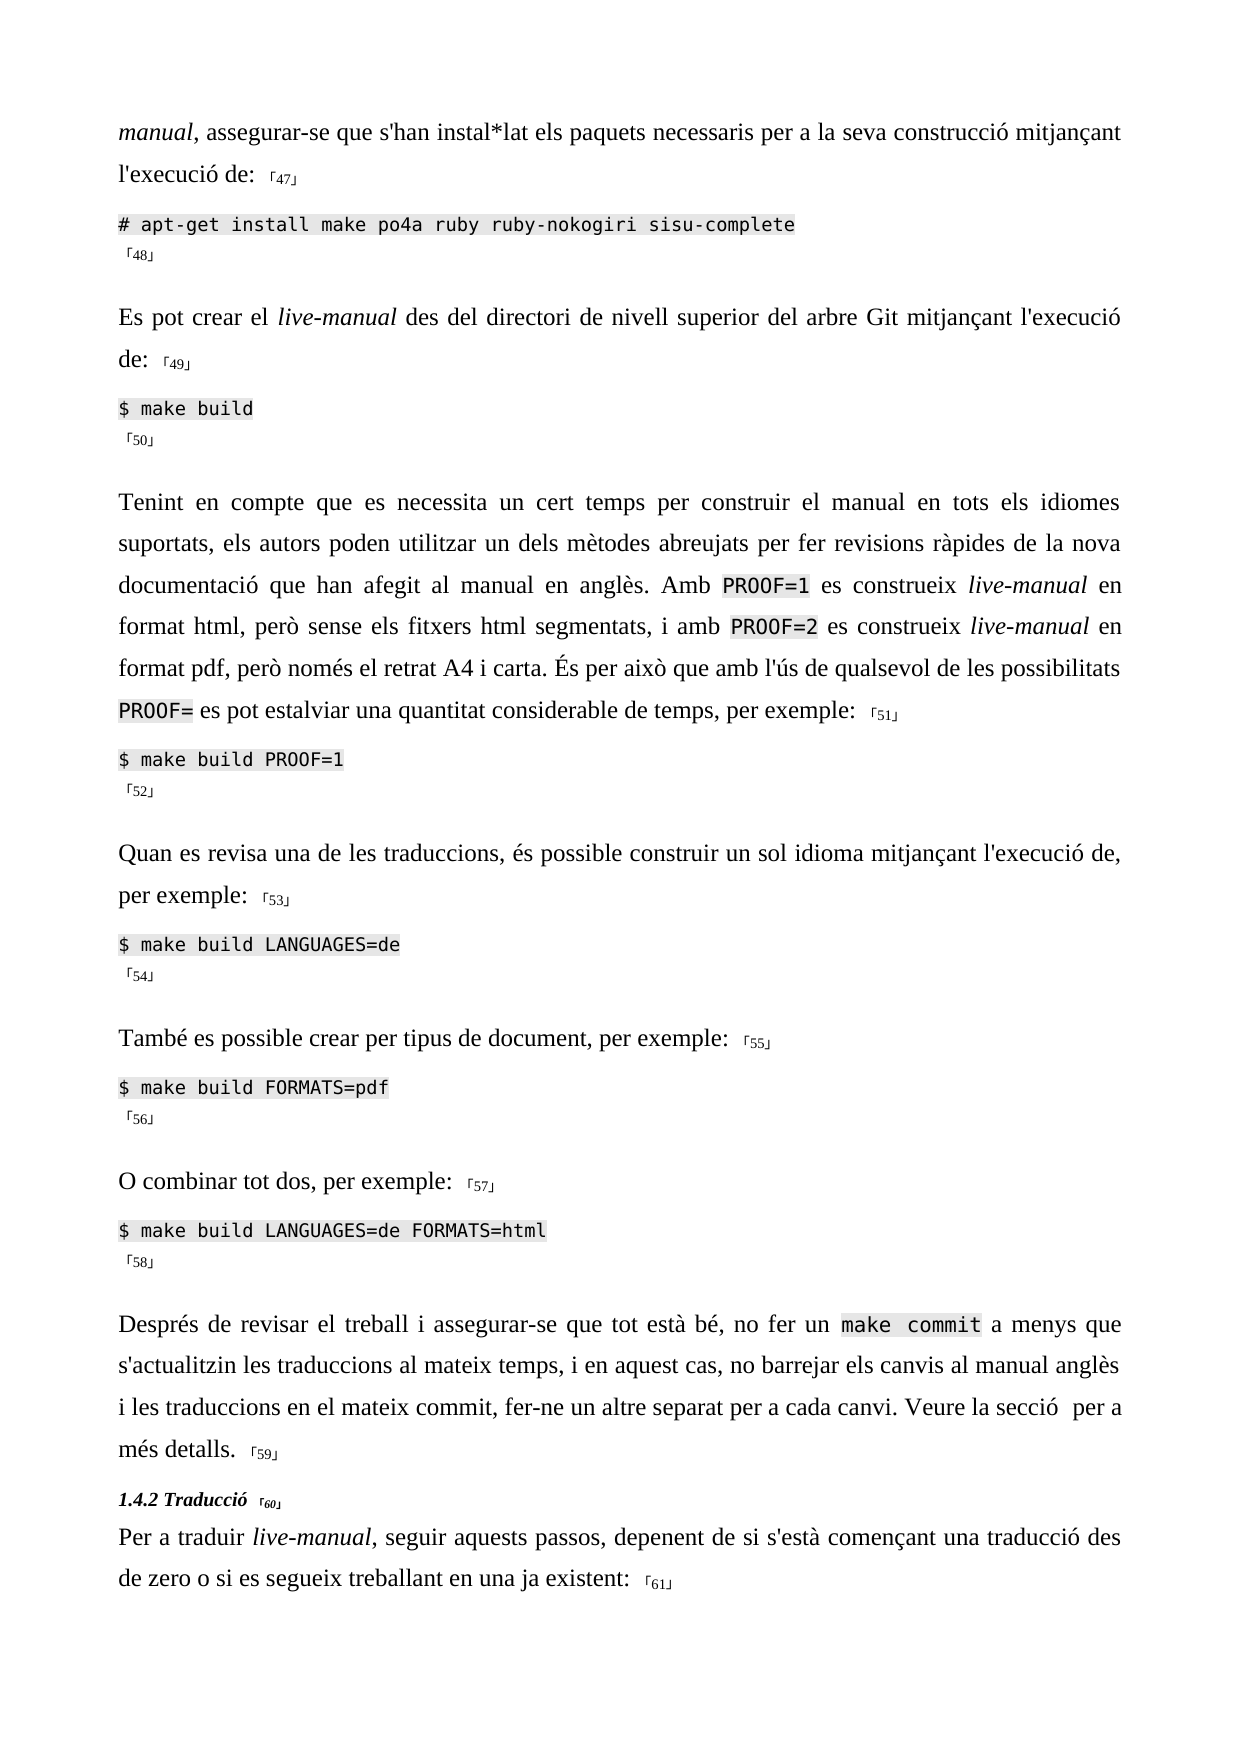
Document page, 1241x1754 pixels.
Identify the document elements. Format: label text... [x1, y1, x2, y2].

text $ make build FORMATS=pdf [389, 1077, 1122, 1099]
subtitle 1.4.2 Traducció 「60」 [118, 1488, 1122, 1511]
text 「52」 [118, 771, 1122, 799]
text $ make build LANGUAGES=de [400, 934, 1122, 956]
text Quan es revisa una de les traduccions, és possible construir un sol idioma mitjançant l'execució de, per exemple: 「53」 [118, 839, 1122, 908]
text 「58」 [118, 1242, 1122, 1270]
text $ make build PROOF=1 [344, 749, 1122, 771]
text També es possible crear per tipus de document, per exemple: 「55」 [118, 1023, 1122, 1052]
text 「56」 [118, 1099, 1122, 1127]
text 「48」 [118, 235, 1122, 263]
text # apt-get install make po4a ruby ruby-nokogiri sisu-complete [118, 213, 1122, 235]
text Per a traduir live-manual, seguir aquests passos, depenent de si s'està començant una traducció des de zero o si es segueix treballant en una ja existent: 「61」 [118, 1523, 1122, 1592]
text Es pot crear el live-manual des del directori de nivell superior del arbre Git mitjançant l'execució de: 「49」 [118, 303, 1122, 373]
text Després de revisar el treball i assegurar-se que tot està bé, no fer un make commit a menys que s'actualitzin les traduccions al mateix temps, i en aquest cas, no barrejar els canvis al manual anglès i les traduccions en el mateix commit, fer-ne un altre separat per a cada canvi. Veure la secció Traducció per a més detalls. 「59」 [118, 1310, 1122, 1463]
text $ make build [253, 398, 1122, 420]
text manual, assegurar-se que s'han instal*lat els paquets necessaris per a la seva construcció mitjançant l'execució de: 「47」 [118, 118, 1122, 188]
text O combinar tot dos, per exemple: 「57」 [118, 1167, 1122, 1195]
text Tenint en compte que es necessita un cert temps per construir el manual en tots els idiomes suportats, els autors poden utilitzar un dels mètodes abreujats per fer revisions ràpides de la nova documentació que han afegit al manual en anglès. Amb PROOF=1 es construeix live-manual en format html, però sense els fitxers html segmentats, i amb PROOF=2 es construeix live-manual en format pdf, però només el retrat A4 i carta. És per això que amb l'ús de qualsevol de les possibilitats PROOF= es pot estalviar una quantitat considerable de temps, per exemple: 「51」 [118, 488, 1122, 724]
text 「50」 [118, 420, 1122, 448]
text 「54」 [118, 956, 1122, 984]
text $ make build LANGUAGES=de FORMATS=html [547, 1220, 1122, 1242]
